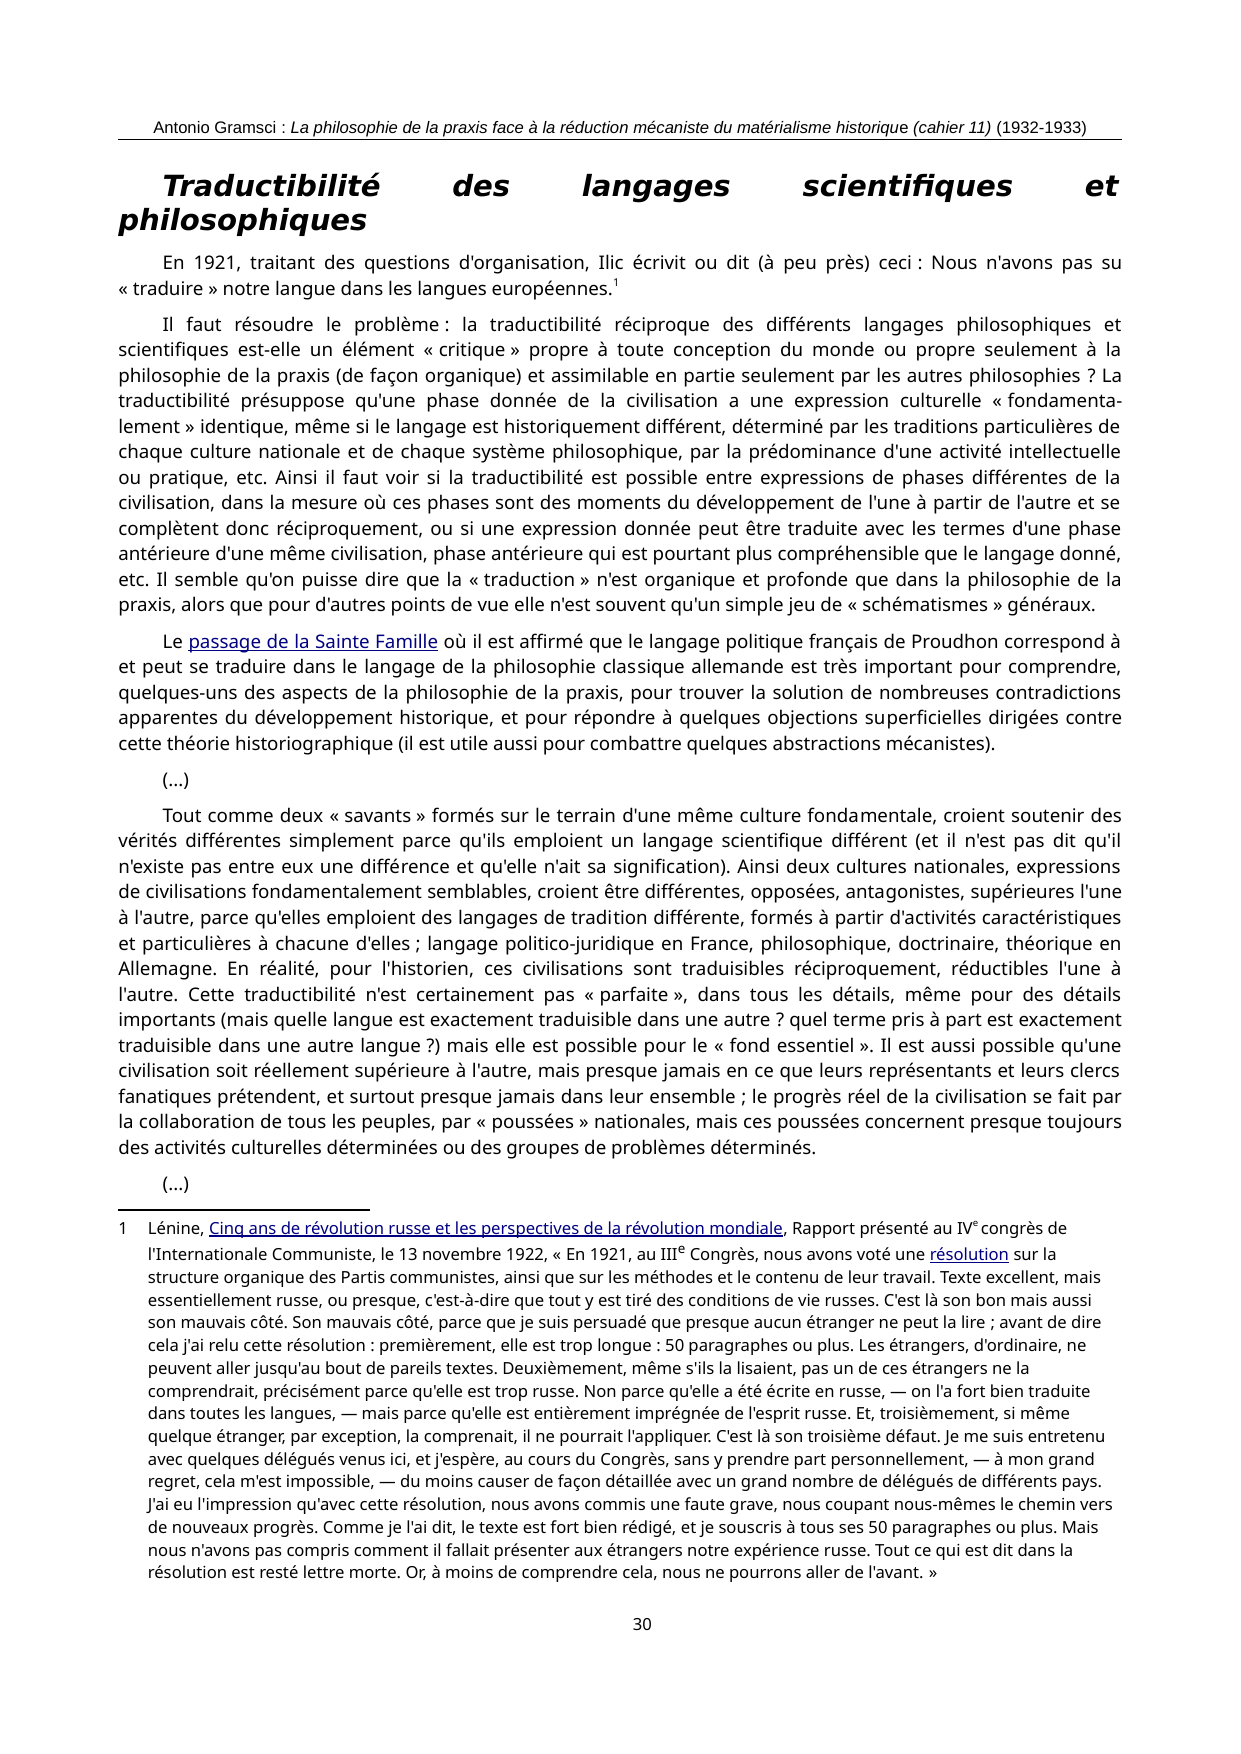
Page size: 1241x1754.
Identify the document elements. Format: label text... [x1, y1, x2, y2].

text Tout comme deux « savants » formés sur le terrain d'une même culture fonda­mentale, croient soutenir des vérités différentes simplement parce qu'ils emploient un langage scientifique différent (et il n'est pas dit qu'il n'existe pas entre eux une diffé­rence et qu'elle n'ait sa signification). Ainsi deux cultures nationales, expressions de civilisations fondamentalement semblables, croient être différentes, opposées, anta­­go­nistes, supérieures l'une à l'autre, parce qu'elles emploient des langages de tradi­tion différente, formés à partir d'activités caractéristiques et particulières à chacune d'elles ; langage politico-juridique en France, philosophique, doctrinaire, théorique en Alle­ma­gne. En réalité, pour l'historien, ces civilisations sont traduisibles réciproquement, réductibles l'une à l'autre. Cette traductibilité n'est certainement pas « parfaite », dans tous les détails, même pour des détails importants (mais quelle langue est exactement traduisible dans une autre ? quel terme pris à part est exactement traduisible dans une autre langue ?) mais elle est possible pour le « fond essentiel ». Il est aussi possible qu'une civilisation soit réellement supérieure à l'autre, mais presque jamais en ce que leurs représentants et leurs clercs fanatiques prétendent, et surtout presque jamais dans leur ensemble ; le progrès réel de la civilisation se fait par la collaboration de tous les peuples, par « poussées » nationales, mais ces poussées concernent presque tou­jours des activités culturelles déterminées ou des groupes de problèmes déter­minés. [118, 802, 1122, 1159]
text Lénine, Cinq ans de révolution russe et les perspectives de la révolution mondiale, Rapport présenté au IVe congrès de l'Internationale Communiste, le 13 novembre 1922, « En 1921, au IIIe Congrès, nous avons voté une résolution sur la structure organique des Partis communistes, ainsi que sur les méthodes et le contenu de leur travail. Texte excellent, mais essentiellement russe, ou presque, c'est-à-dire que tout y est tiré des conditions de vie russes. C'est là son bon mais aussi son mauvais côté. Son mauvais côté, parce que je suis persuadé que presque aucun étranger ne peut la lire ; avant de dire cela j'ai relu cette résolution : premièrement, elle est trop longue : 50 paragraphes ou plus. Les étrangers, d'ordinaire, ne peuvent aller jusqu'au bout de pareils textes. Deuxièmement, même s'ils la lisaient, pas un de ces étrangers ne la comprendrait, précisément parce qu'elle est trop russe. Non parce qu'elle a été écrite en russe, — on l'a fort bien traduite dans toutes les langues, — mais parce qu'elle est entièrement imprégnée de l'esprit russe. Et, troisièmement, si même quelque étranger, par exception, la comprenait, il ne pourrait l'appliquer. C'est là son troisième défaut. Je me suis entretenu avec quelques délégués venus ici, et j'espère, au cours du Congrès, sans y prendre part personnellement, — à mon grand regret, cela m'est impossible, — du moins causer de façon détaillée avec un grand nombre de délégués de différents pays. J'ai eu l'impression qu'avec cette résolution, nous avons commis une faute grave, nous coupant nous-mêmes le chemin vers de nouveaux progrès. Comme je l'ai dit, le texte est fort bien rédigé, et je souscris à tous ses 50 paragraphes ou plus. Mais nous n'avons pas compris comment il fallait présenter aux étrangers notre expérience russe. Tout ce qui est dit dans la résolution est resté lettre morte. Or, à moins de comprendre cela, nous ne pourrons aller de l'avant. » [118, 1216, 1122, 1583]
text Le passage de la Sainte Famille où il est affirmé que le langage politique français de Proudhon correspond à et peut se traduire dans le langage de la philosophie clas­sique allemande est très important pour comprendre, quelques-uns des aspects de la philosophie de la praxis, pour trouver la solution de nombreuses contradictions appa­ren­tes du développement historique, et pour répondre à quelques objections su­per­ficielles dirigées contre cette théorie historiographique (il est utile aussi pour com­bat­tre quelques abstractions mécanistes). [118, 628, 1122, 756]
text Il faut résoudre le problème : la traductibilité réciproque des différents langages philosophiques et scientifiques est-elle un élément « critique » propre à toute concep­tion du monde ou propre seulement à la philosophie de la praxis (de façon organique) et assimilable en partie seulement par les autres philosophies ? La traductibilité pré­sup­pose qu'une phase donnée de la civilisation a une expression culturelle « fonda­men­ta­lement » identique, même si le langage est historiquement différent, déterminé par les traditions particulières de chaque culture nationale et de chaque système philosophique, par la prédominance d'une activité intellectuelle ou pratique, etc. Ainsi il faut voir si la traductibilité est possible entre expressions de phases différentes de la civilisation, dans la mesure où ces phases sont des moments du développement de l'une à partir de l'autre et se complètent donc réciproquement, ou si une expression donnée peut être traduite avec les termes d'une phase antérieure d'une même civili­sation, phase antérieure qui est pourtant plus compréhensible que le langage donné, etc. Il semble qu'on puisse dire que la « traduction » n'est organique et profonde que dans la philosophie de la praxis, alors que pour d'autres points de vue elle n'est souvent qu'un simple jeu de « schématismes » généraux. [118, 311, 1122, 617]
text (...) [118, 1170, 1122, 1196]
text En 1921, traitant des questions d'organisation, Ilic écrivit ou dit (à peu près) ceci : Nous n'avons pas su « traduire » notre langue dans les langues européennes. [118, 249, 1122, 300]
subtitle Traductibilité des langages scientifiques et philosophiques [118, 169, 1122, 237]
text (...) [118, 766, 1122, 792]
